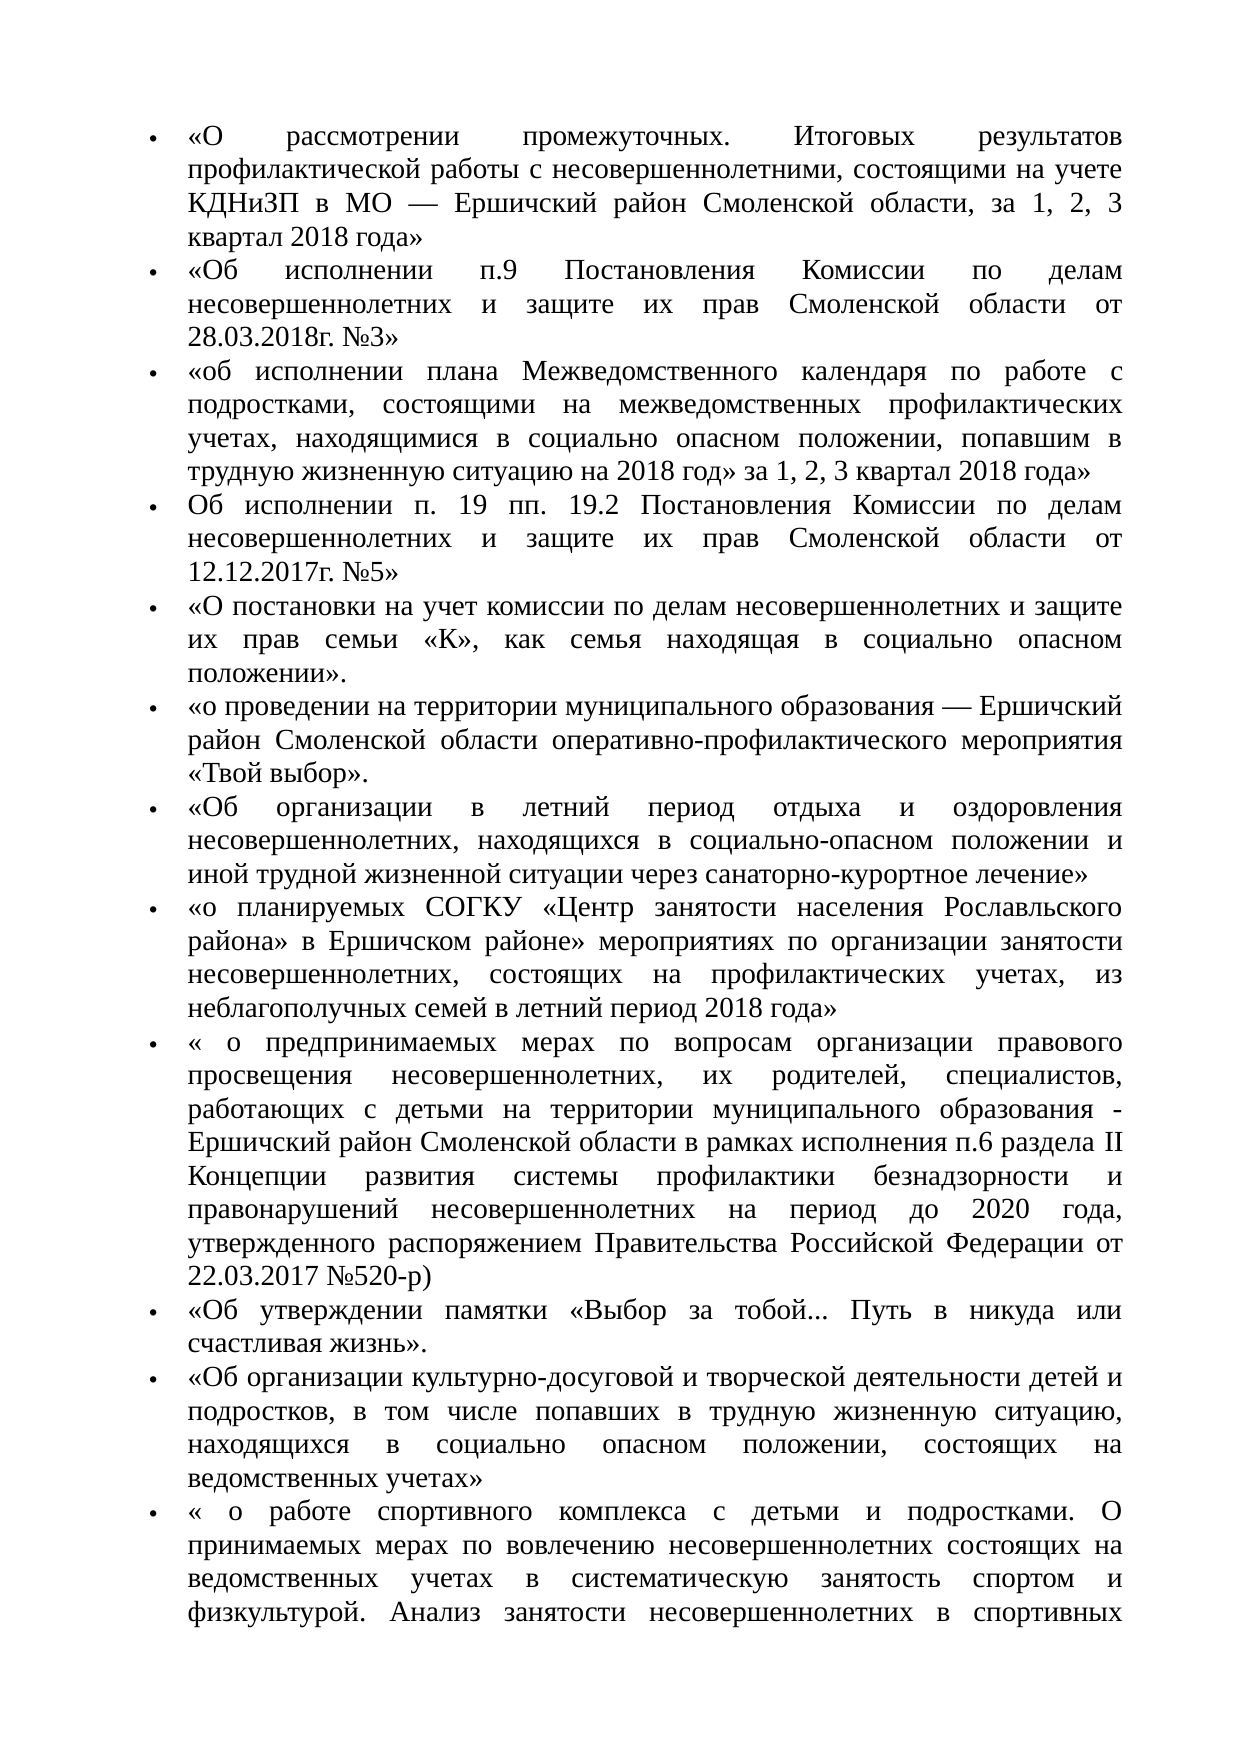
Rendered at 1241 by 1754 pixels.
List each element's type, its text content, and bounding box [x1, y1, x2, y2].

list «о планируемых СОГКУ «Центр занятости населения Рославльского района» в Ершичском районе» мероприятиях по организации занятости несовершеннолетних, состоящих на профилактических учетах, из неблагополучных семей в летний период 2018 года» [150, 889, 1123, 1024]
list «О рассмотрении промежуточных. Итоговых результатов профилактической работы с несовершеннолетними, состоящими на учете КДНиЗП в МО — Ершичский район Смоленской области, за 1, 2, 3 квартал 2018 года» [150, 118, 1123, 252]
list Об исполнении п. 19 пп. 19.2 Постановления Комиссии по делам несовершеннолетних и защите их прав Смоленской области от 12.12.2017г. №5» [150, 487, 1123, 588]
list «Об организации культурно-досуговой и творческой деятельности детей и подростков, в том числе попавших в трудную жизненную ситуацию, находящихся в социально опасном положении, состоящих на ведомственных учетах» [150, 1359, 1123, 1493]
list «об исполнении плана Межведомственного календаря по работе с подростками, состоящими на межведомственных профилактических учетах, находящимися в социально опасном положении, попавшим в трудную жизненную ситуацию на 2018 год» за 1, 2, 3 квартал 2018 года» [150, 353, 1123, 487]
list «о проведении на территории муниципального образования — Ершичский район Смоленской области оперативно-профилактического мероприятия «Твой выбор». [150, 688, 1123, 789]
list « о работе спортивного комплекса с детьми и подростками. О принимаемых мерах по вовлечению несовершеннолетних состоящих на ведомственных учетах в систематическую занятость спортом и физкультурой. Анализ занятости несовершеннолетних в спортивных [150, 1493, 1123, 1627]
list «Об исполнении п.9 Постановления Комиссии по делам несовершеннолетних и защите их прав Смоленской области от 28.03.2018г. №3» [150, 252, 1123, 353]
list « о предпринимаемых мерах по вопросам организации правового просвещения несовершеннолетних, их родителей, специалистов, работающих с детьми на территории муниципального образования - Ершичский район Смоленской области в рамках исполнения п.6 раздела II Концепции развития системы профилактики безнадзорности и правонарушений несовершеннолетних на период до 2020 года, утвержденного распоряжением Правительства Российской Федерации от 22.03.2017 №520-р) [150, 1024, 1123, 1292]
list «Об организации в летний период отдыха и оздоровления несовершеннолетних, находящихся в социально-опасном положении и иной трудной жизненной ситуации через санаторно-курортное лечение» [150, 789, 1123, 889]
list «Об утверждении памятки «Выбор за тобой... Путь в никуда или счастливая жизнь». [150, 1292, 1123, 1359]
list «О постановки на учет комиссии по делам несовершеннолетних и защите их прав семьи «К», как семья находящая в социально опасном положении». [150, 588, 1123, 688]
